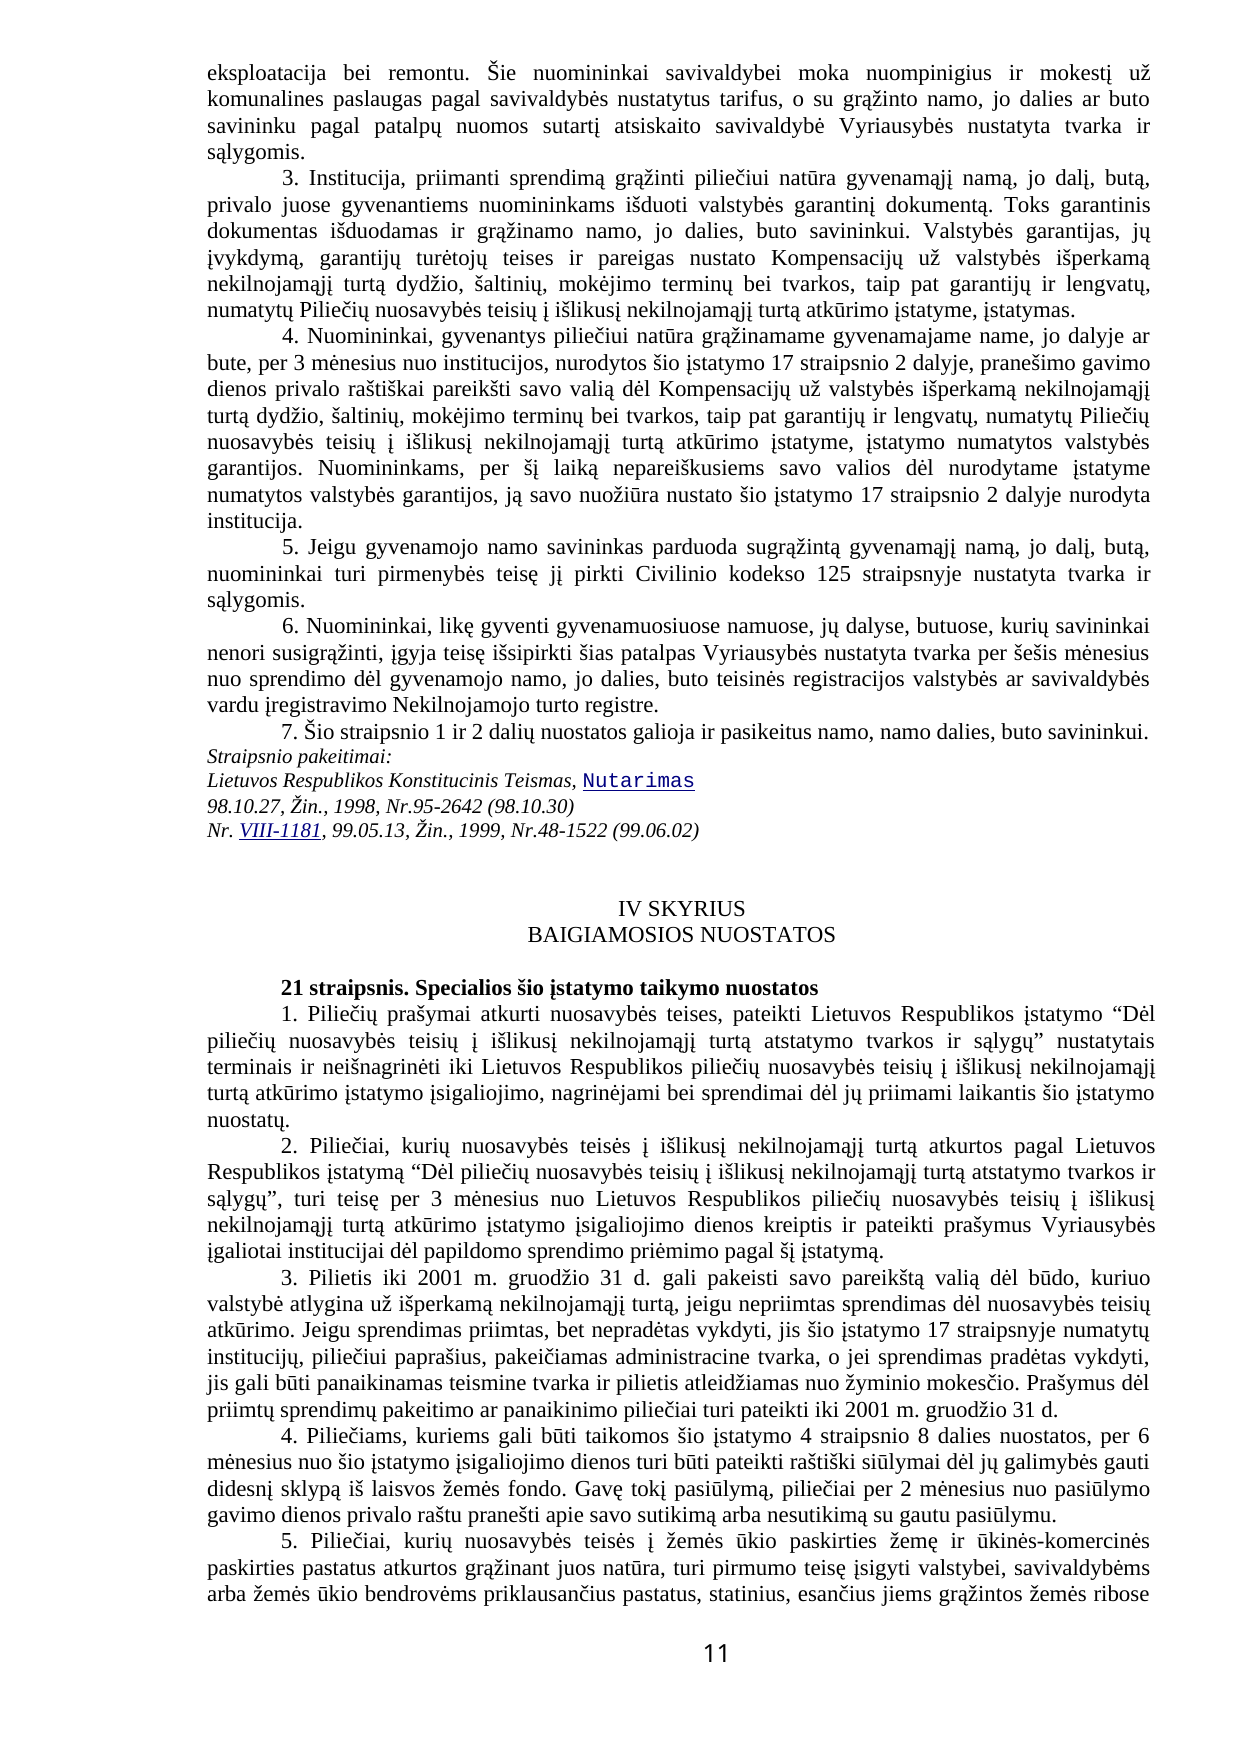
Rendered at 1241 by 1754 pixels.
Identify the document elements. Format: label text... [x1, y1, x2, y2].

text Straipsnio pakeitimai: [207, 744, 1157, 768]
text 4. Piliečiams, kuriems gali būti taikomos šio įstatymo 4 straipsnio 8 dalies nuostatos, per 6 mėnesius nuo šio įstatymo įsigaliojimo dienos turi būti pateikti raštiški siūlymai dėl jų galimybės gauti didesnį sklypą iš laisvos žemės fondo. Gavę tokį pasiūlymą, piliečiai per 2 mėnesius nuo pasiūlymo gavimo dienos privalo raštu pranešti apie savo sutikimą arba nesutikimą su gautu pasiūlymu. [207, 1422, 1152, 1527]
text 21 straipsnis. Specialios šio įstatymo taikymo nuostatos [207, 974, 1157, 1000]
text 3. Institucija, priimanti sprendimą grąžinti piliečiui natūra gyvenamąjį namą, jo dalį, butą, privalo juose gyvenantiems nuomininkams išduoti valstybės garantinį dokumentą. Toks garantinis dokumentas išduodamas ir grąžinamo namo, jo dalies, buto savininkui. Valstybės garantijas, jų įvykdymą, garantijų turėtojų teises ir pareigas nustato Kompensacijų už valstybės išperkamą nekilnojamąjį turtą dydžio, šaltinių, mokėjimo terminų bei tvarkos, taip pat garantijų ir lengvatų, numatytų Piliečių nuosavybės teisių į išlikusį nekilnojamąjį turtą atkūrimo įstatyme, įstatymas. [207, 164, 1152, 323]
text IV SKYRIUS [207, 895, 1157, 921]
text 4. Nuomininkai, gyvenantys piliečiui natūra grąžinamame gyvenamajame name, jo dalyje ar bute, per 3 mėnesius nuo institucijos, nurodytos šio įstatymo 17 straipsnio 2 dalyje, pranešimo gavimo dienos privalo raštiškai pareikšti savo valią dėl Kompensacijų už valstybės išperkamą nekilnojamąjį turtą dydžio, šaltinių, mokėjimo terminų bei tvarkos, taip pat garantijų ir lengvatų, numatytų Piliečių nuosavybės teisių į išlikusį nekilnojamąjį turtą atkūrimo įstatyme, įstatymo numatytos valstybės garantijos. Nuomininkams, per šį laiką nepareiškusiems savo valios dėl nurodytame įstatyme numatytos valstybės garantijos, ją savo nuožiūra nustato šio įstatymo 17 straipsnio 2 dalyje nurodyta institucija. [207, 323, 1152, 533]
text 5. Jeigu gyvenamojo namo savininkas parduoda sugrąžintą gyvenamąjį namą, jo dalį, butą, nuomininkai turi pirmenybės teisę jį pirkti Civilinio kodekso 125 straipsnyje nustatyta tvarka ir sąlygomis. [207, 533, 1152, 612]
text 1. Piliečių prašymai atkurti nuosavybės teises, pateikti Lietuvos Respublikos įstatymo “Dėl piliečių nuosavybės teisių į išlikusį nekilnojamąjį turtą atstatymo tvarkos ir sąlygų” nustatytais terminais ir neišnagrinėti iki Lietuvos Respublikos piliečių nuosavybės teisių į išlikusį nekilnojamąjį turtą atkūrimo įstatymo įsigaliojimo, nagrinėjami bei sprendimai dėl jų priimami laikantis šio įstatymo nuostatų. [207, 1000, 1157, 1132]
text 98.10.27, Žin., 1998, Nr.95-2642 (98.10.30) [207, 794, 1152, 818]
text Lietuvos Respublikos Konstitucinis Teismas, Nutarimas [207, 768, 1152, 794]
text 5. Piliečiai, kurių nuosavybės teisės į žemės ūkio paskirties žemę ir ūkinės-komercinės paskirties pastatus atkurtos grąžinant juos natūra, turi pirmumo teisę įsigyti valstybei, savivaldybėms arba žemės ūkio bendrovėms priklausančius pastatus, statinius, esančius jiems grąžintos žemės ribose [207, 1527, 1152, 1606]
text BAIGIAMOSIOS NUOSTATOS [207, 921, 1157, 948]
text Nr. VIII-1181, 99.05.13, Žin., 1999, Nr.48-1522 (99.06.02) [207, 818, 1152, 842]
text 3. Pilietis iki 2001 m. gruodžio 31 d. gali pakeisti savo pareikštą valią dėl būdo, kuriuo valstybė atlygina už išperkamą nekilnojamąjį turtą, jeigu nepriimtas sprendimas dėl nuosavybės teisių atkūrimo. Jeigu sprendimas priimtas, bet nepradėtas vykdyti, jis šio įstatymo 17 straipsnyje numatytų institucijų, piliečiui paprašius, pakeičiamas administracine tvarka, o jei sprendimas pradėtas vykdyti, jis gali būti panaikinamas teismine tvarka ir pilietis atleidžiamas nuo žyminio mokesčio. Prašymus dėl priimtų sprendimų pakeitimo ar panaikinimo piliečiai turi pateikti iki 2001 m. gruodžio 31 d. [207, 1264, 1152, 1422]
text 7. Šio straipsnio 1 ir 2 dalių nuostatos galioja ir pasikeitus namo, namo dalies, buto savininkui. [207, 718, 1152, 744]
text 6. Nuomininkai, likę gyventi gyvenamuosiuose namuose, jų dalyse, butuose, kurių savininkai nenori susigrąžinti, įgyja teisę išsipirkti šias patalpas Vyriausybės nustatyta tvarka per šešis mėnesius nuo sprendimo dėl gyvenamojo namo, jo dalies, buto teisinės registracijos valstybės ar savivaldybės vardu įregistravimo Nekilnojamojo turto registre. [207, 612, 1152, 718]
text eksploatacija bei remontu. Šie nuomininkai savivaldybei moka nuompinigius ir mokestį už komunalines paslaugas pagal savivaldybės nustatytus tarifus, o su grąžinto namo, jo dalies ar buto savininku pagal patalpų nuomos sutartį atsiskaito savivaldybė Vyriausybės nustatyta tvarka ir sąlygomis. [207, 59, 1152, 164]
text 2. Piliečiai, kurių nuosavybės teisės į išlikusį nekilnojamąjį turtą atkurtos pagal Lietuvos Respublikos įstatymą “Dėl piliečių nuosavybės teisių į išlikusį nekilnojamąjį turtą atstatymo tvarkos ir sąlygų”, turi teisę per 3 mėnesius nuo Lietuvos Respublikos piliečių nuosavybės teisių į išlikusį nekilnojamąjį turtą atkūrimo įstatymo įsigaliojimo dienos kreiptis ir pateikti prašymus Vyriausybės įgaliotai institucijai dėl papildomo sprendimo priėmimo pagal šį įstatymą. [207, 1132, 1157, 1264]
